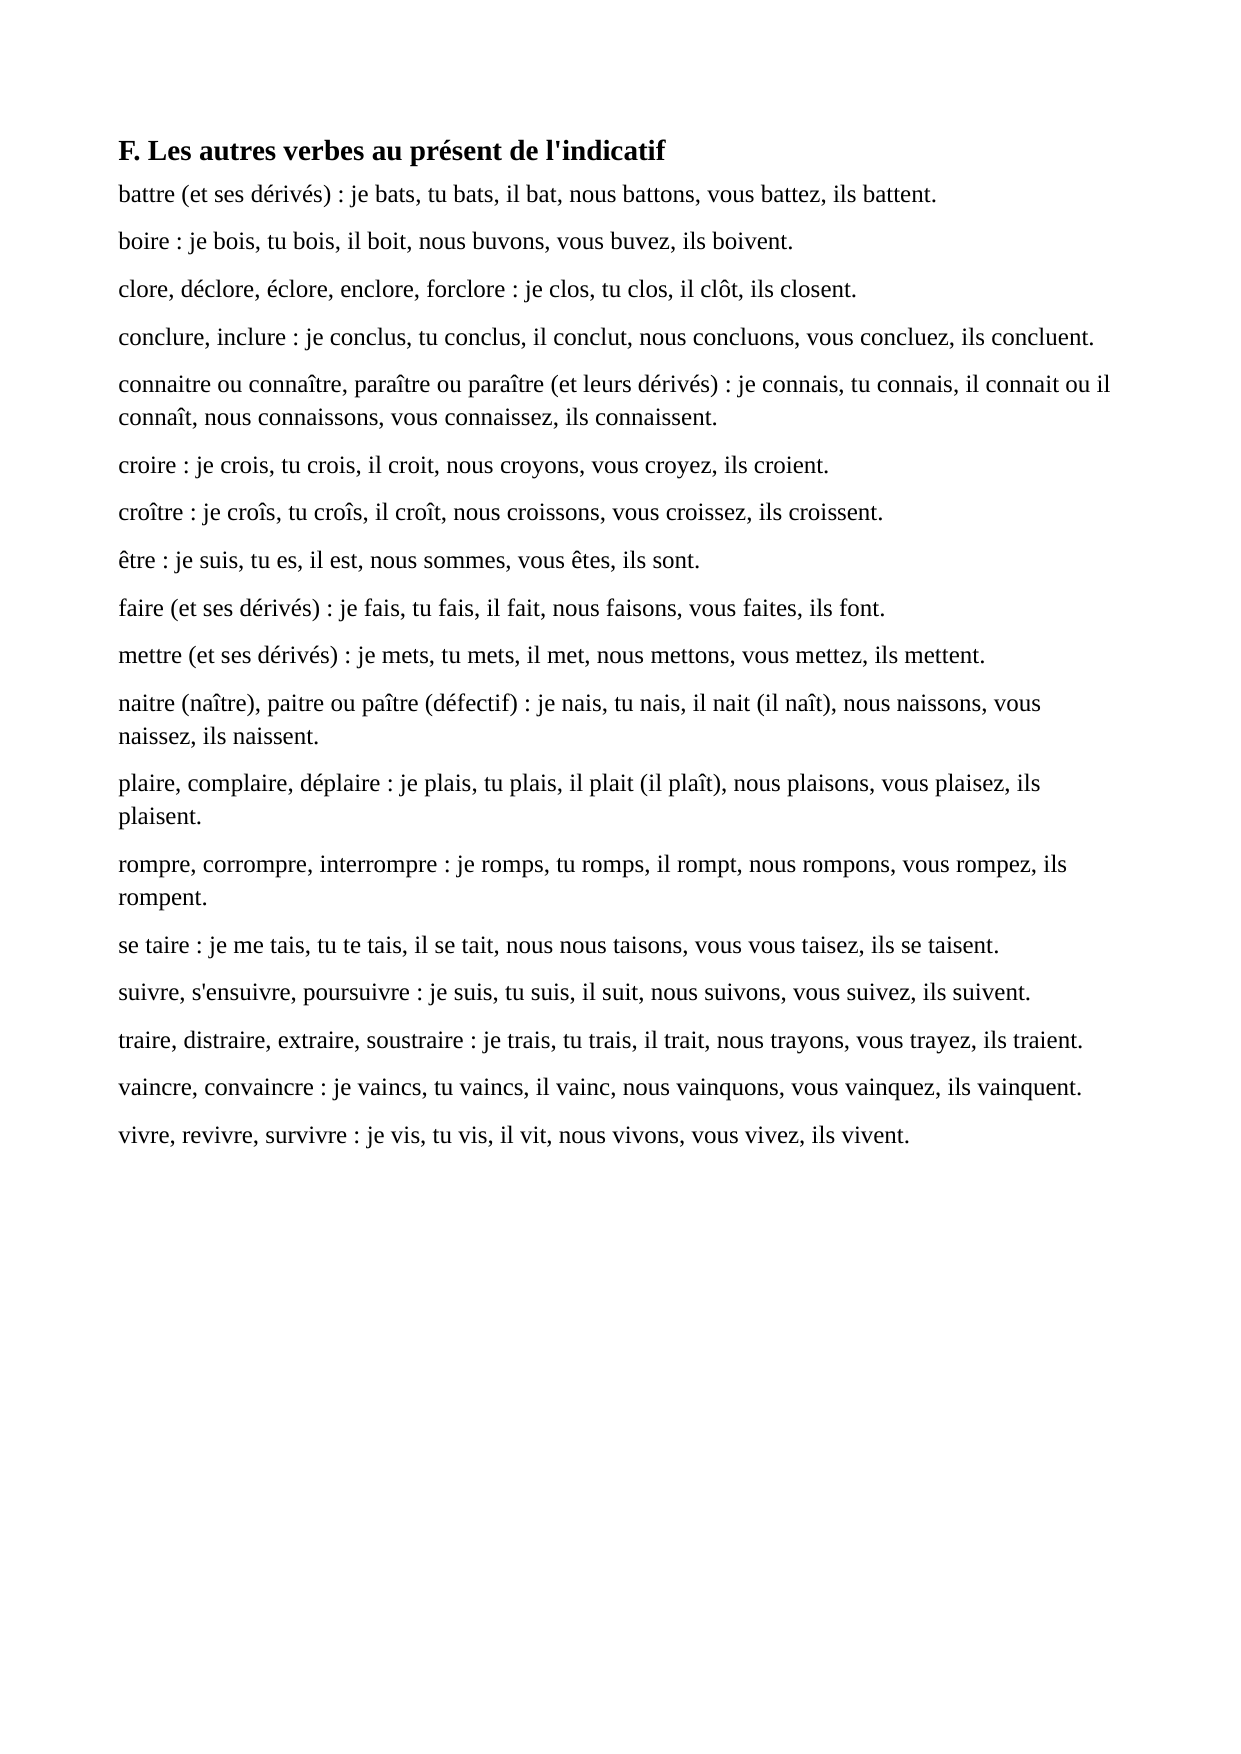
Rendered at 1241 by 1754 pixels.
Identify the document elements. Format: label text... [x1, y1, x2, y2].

text boire : je bois, tu bois, il boit, nous buvons, vous buvez, ils boivent. [118, 226, 1122, 255]
text conclure, inclure : je conclus, tu conclus, il conclut, nous concluons, vous concluez, ils concluent. [118, 322, 1122, 350]
text se taire : je me tais, tu te tais, il se tait, nous nous taisons, vous vous taisez, ils se taisent. [118, 930, 1122, 958]
text rompre, corrompre, interrompre : je romps, tu romps, il rompt, nous rompons, vous rompez, ils rompent. [118, 849, 1122, 911]
text traire, distraire, extraire, soustraire : je trais, tu trais, il trait, nous trayons, vous trayez, ils traient. [118, 1025, 1122, 1054]
text croître : je croîs, tu croîs, il croît, nous croissons, vous croissez, ils croissent. [118, 497, 1122, 526]
subtitle F. Les autres verbes au présent de l'indicatif [118, 133, 1122, 166]
text connaitre ou connaître, paraître ou paraître (et leurs dérivés) : je connais, tu connais, il connait ou il connaît, nous connaissons, vous connaissez, ils connaissent. [118, 369, 1122, 431]
text plaire, complaire, déplaire : je plais, tu plais, il plait (il plaît), nous plaisons, vous plaisez, ils plaisent. [118, 768, 1122, 830]
text naitre (naître), paitre ou paître (défectif) : je nais, tu nais, il nait (il naît), nous naissons, vous naissez, ils naissent. [118, 688, 1122, 749]
text mettre (et ses dérivés) : je mets, tu mets, il met, nous mettons, vous mettez, ils mettent. [118, 640, 1122, 669]
text faire (et ses dérivés) : je fais, tu fais, il fait, nous faisons, vous faites, ils font. [118, 593, 1122, 621]
text suivre, s'ensuivre, poursuivre : je suis, tu suis, il suit, nous suivons, vous suivez, ils suivent. [118, 977, 1122, 1006]
text croire : je crois, tu crois, il croit, nous croyons, vous croyez, ils croient. [118, 450, 1122, 478]
text battre (et ses dérivés) : je bats, tu bats, il bat, nous battons, vous battez, ils battent. [118, 179, 1122, 207]
text vaincre, convaincre : je vaincs, tu vaincs, il vainc, nous vainquons, vous vainquez, ils vainquent. [118, 1072, 1122, 1101]
text clore, déclore, éclore, enclore, forclore : je clos, tu clos, il clôt, ils closent. [118, 274, 1122, 303]
text vivre, revivre, survivre : je vis, tu vis, il vit, nous vivons, vous vivez, ils vivent. [118, 1120, 1122, 1149]
text être : je suis, tu es, il est, nous sommes, vous êtes, ils sont. [118, 545, 1122, 574]
